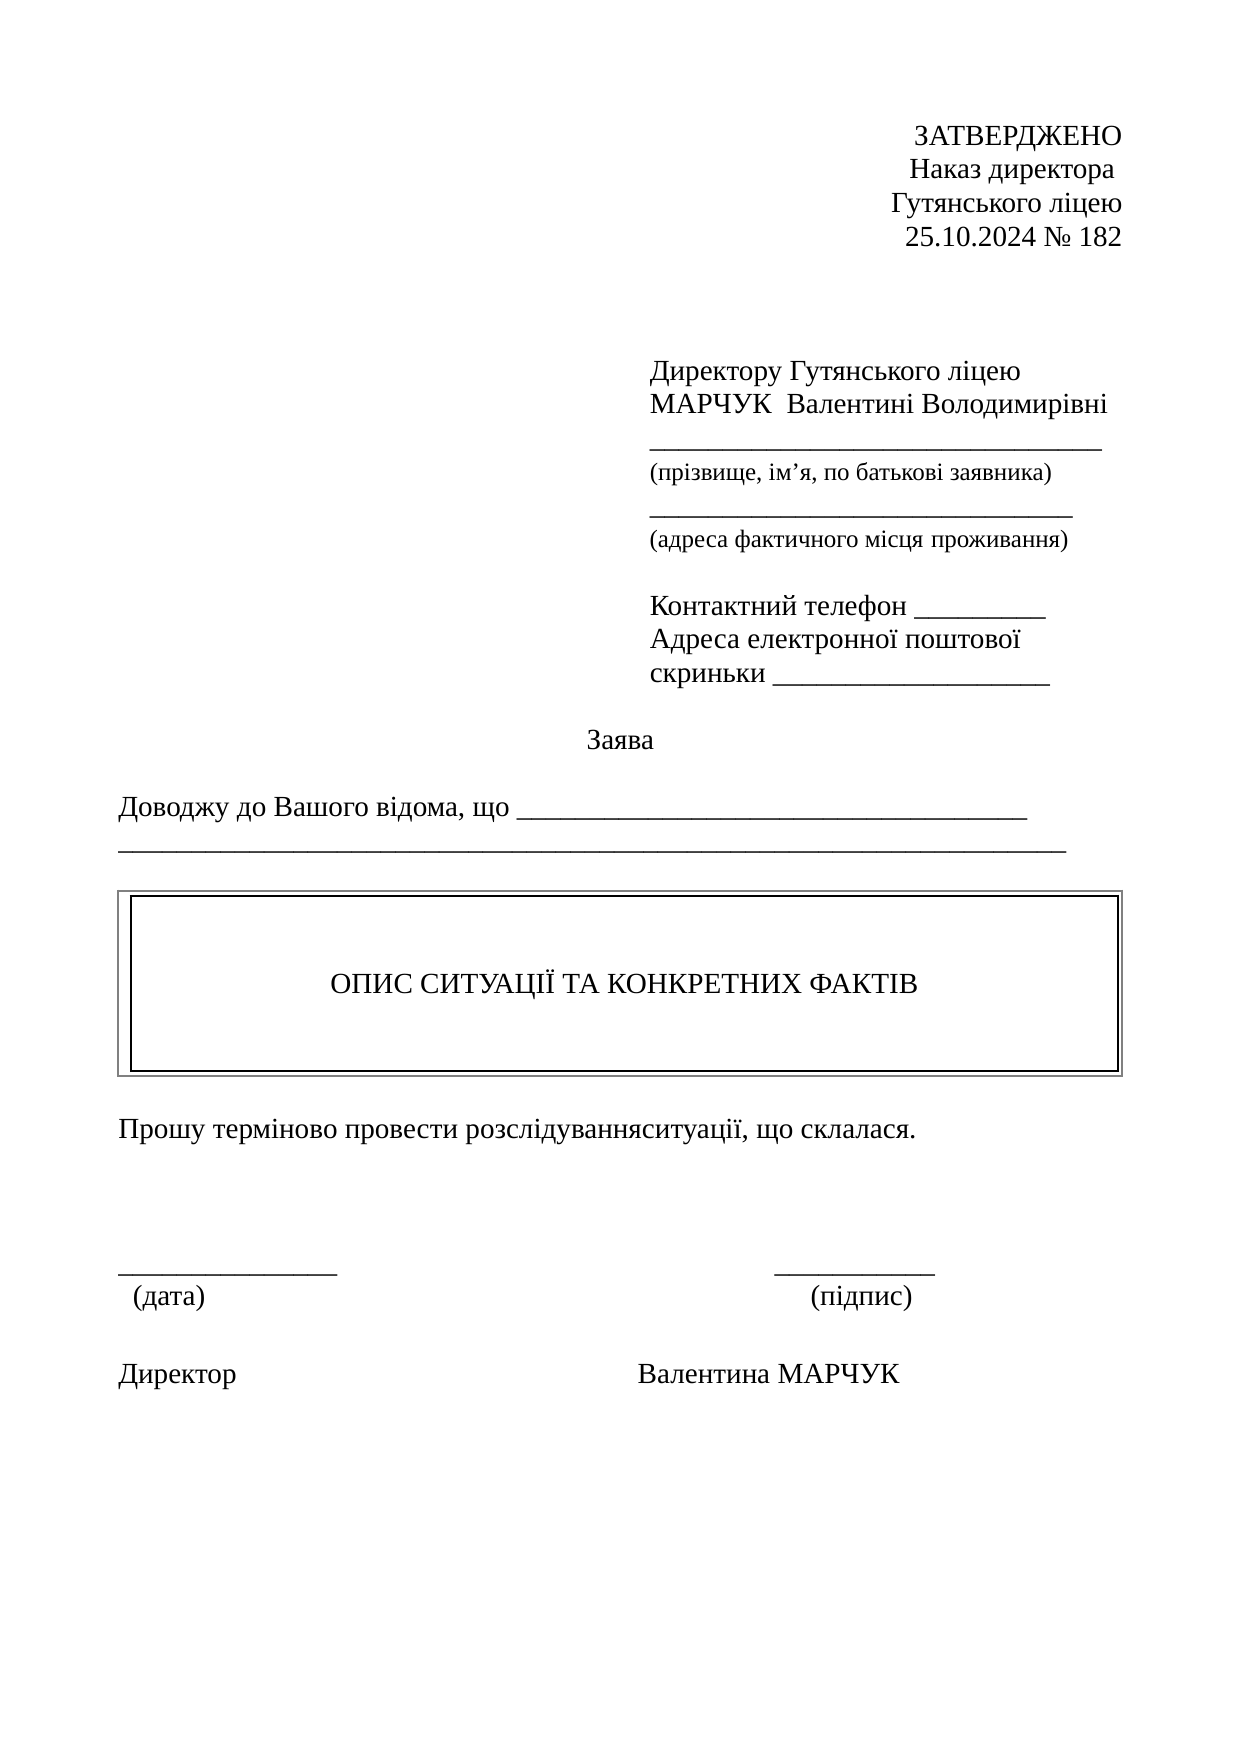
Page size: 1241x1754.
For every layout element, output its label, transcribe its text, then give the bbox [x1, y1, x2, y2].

text Контактний телефон _________ Адреса електронної поштової скриньки ___________________ [649, 588, 1122, 688]
text Директор Валентина МАРЧУК [118, 1346, 1122, 1389]
text Прошу терміново провести розслідуванняситуації, що склалася. [118, 1111, 1122, 1144]
text (прізвище, ім’я, по батькові заявника) _____________________________ [649, 453, 1122, 521]
text (адреса фактичного місця проживання) [118, 521, 1122, 554]
text МАРЧУК Валентині Володимирівні _______________________________ [649, 386, 1122, 453]
table_header ОПИС СИТУАЦІЇ ТА КОНКРЕТНИХ ФАКТІВ [119, 892, 1121, 1075]
text _________________________________________________________________ [118, 822, 1122, 856]
text ­­­­­­­­­­­­­­­­­­­­­­­­­­­­­­­­­­­­­­­­­­­­­­­­­­­­­­­­­­­­­­­­­­­­­­­ (дата) (підпис) [118, 1278, 1122, 1312]
text Заява [118, 722, 1122, 755]
text ЗАТВЕРДЖЕНО [118, 118, 1122, 152]
text Директору Гутянського ліцею [649, 353, 1122, 386]
text Наказ директора [118, 152, 1122, 185]
text Доводжу до Вашого відома, що ___________________________________ [118, 789, 1122, 822]
text _______________ ___________ [118, 1245, 1122, 1278]
text 25.10.2024 № 182 [649, 219, 1122, 252]
text Гутянського ліцею [118, 185, 1122, 219]
